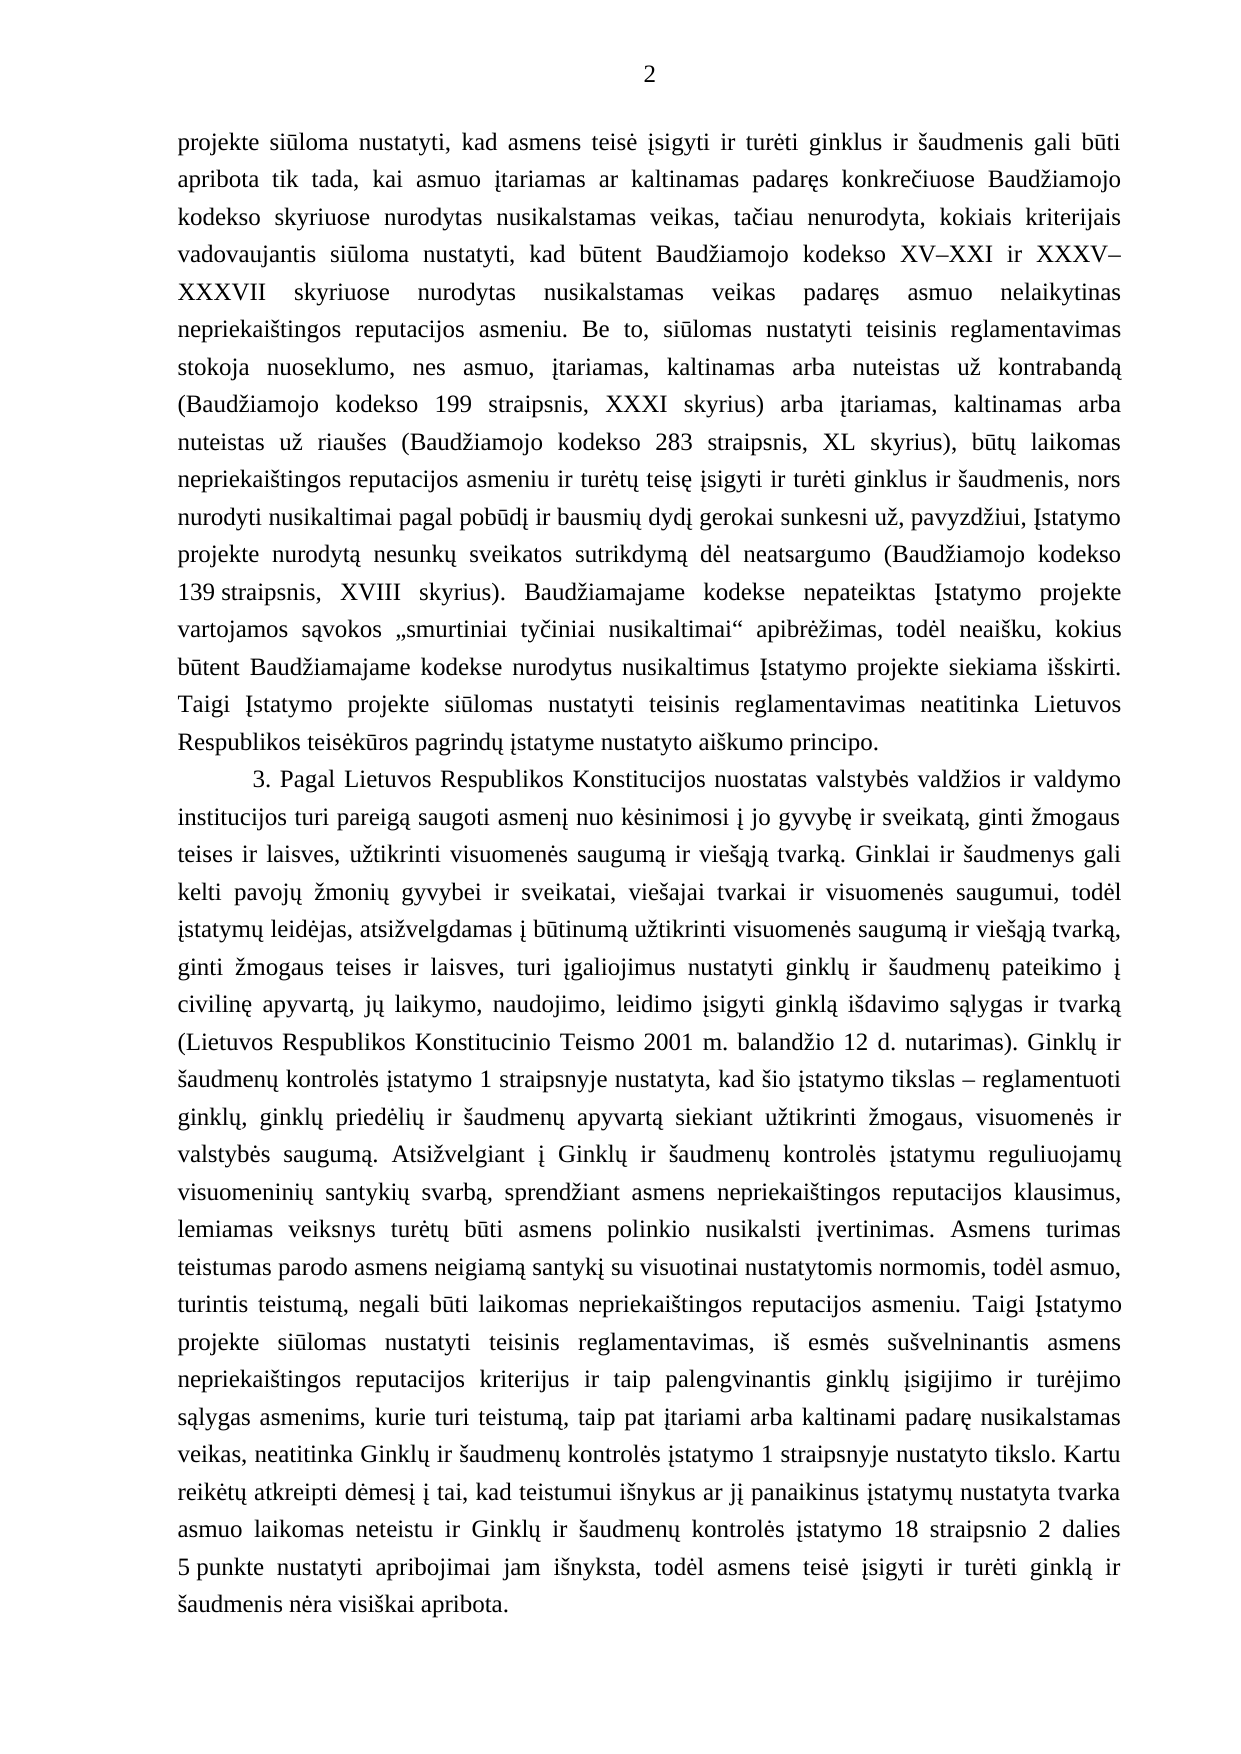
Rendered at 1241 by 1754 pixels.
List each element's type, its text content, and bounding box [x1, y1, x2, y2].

text 3. Pagal Lietuvos Respublikos Konstitucijos nuostatas valstybės valdžios ir valdymo institucijos turi pareigą saugoti asmenį nuo kėsinimosi į jo gyvybę ir sveikatą, ginti žmogaus teises ir laisves, užtikrinti visuomenės saugumą ir viešąją tvarką. Ginklai ir šaudmenys gali kelti pavojų žmonių gyvybei ir sveikatai, viešajai tvarkai ir visuomenės saugumui, todėl įstatymų leidėjas, atsižvelgdamas į būtinumą užtikrinti visuomenės saugumą ir viešąją tvarką, ginti žmogaus teises ir laisves, turi įgaliojimus nustatyti ginklų ir šaudmenų pateikimo į civilinę apyvartą, jų laikymo, naudojimo, leidimo įsigyti ginklą išdavimo sąlygas ir tvarką (Lietuvos Respublikos Konstitucinio Teismo 2001 m. balandžio 12 d. nutarimas). Ginklų ir šaudmenų kontrolės įstatymo 1 straipsnyje nustatyta, kad šio įstatymo tikslas – reglamentuoti ginklų, ginklų priedėlių ir šaudmenų apyvartą siekiant užtikrinti žmogaus, visuomenės ir valstybės saugumą. Atsižvelgiant į Ginklų ir šaudmenų kontrolės įstatymu reguliuojamų visuomeninių santykių svarbą, sprendžiant asmens nepriekaištingos reputacijos klausimus, lemiamas veiksnys turėtų būti asmens polinkio nusikalsti įvertinimas. Asmens turimas teistumas parodo asmens neigiamą santykį su visuotinai nustatytomis normomis, todėl asmuo, turintis teistumą, negali būti laikomas nepriekaištingos reputacijos asmeniu. Taigi Įstatymo projekte siūlomas nustatyti teisinis reglamentavimas, iš esmės sušvelninantis asmens nepriekaištingos reputacijos kriterijus ir taip palengvinantis ginklų įsigijimo ir turėjimo sąlygas asmenims, kurie turi teistumą, taip pat įtariami arba kaltinami padarę nusikalstamas veikas, neatitinka Ginklų ir šaudmenų kontrolės įstatymo 1 straipsnyje nustatyto tikslo. Kartu reikėtų atkreipti dėmesį į tai, kad teistumui išnykus ar jį panaikinus įstatymų nustatyta tvarka asmuo laikomas neteistu ir Ginklų ir šaudmenų kontrolės įstatymo 18 straipsnio 2 dalies 5 punkte nustatyti apribojimai jam išnyksta, todėl asmens teisė įsigyti ir turėti ginklą ir šaudmenis nėra visiškai apribota. [177, 756, 1122, 1618]
text projekte siūloma nustatyti, kad asmens teisė įsigyti ir turėti ginklus ir šaudmenis gali būti apribota tik tada, kai asmuo įtariamas ar kaltinamas padaręs konkrečiuose Baudžiamojo kodekso skyriuose nurodytas nusikalstamas veikas, tačiau nenurodyta, kokiais kriterijais vadovaujantis siūloma nustatyti, kad būtent Baudžiamojo kodekso XV–XXI ir XXXV–XXXVII skyriuose nurodytas nusikalstamas veikas padaręs asmuo nelaikytinas nepriekaištingos reputacijos asmeniu. Be to, siūlomas nustatyti teisinis reglamentavimas stokoja nuoseklumo, nes asmuo, įtariamas, kaltinamas arba nuteistas už kontrabandą (Baudžiamojo kodekso 199 straipsnis, XXXI skyrius) arba įtariamas, kaltinamas arba nuteistas už riaušes (Baudžiamojo kodekso 283 straipsnis, XL skyrius), būtų laikomas nepriekaištingos reputacijos asmeniu ir turėtų teisę įsigyti ir turėti ginklus ir šaudmenis, nors nurodyti nusikaltimai pagal pobūdį ir bausmių dydį gerokai sunkesni už, pavyzdžiui, Įstatymo projekte nurodytą nesunkų sveikatos sutrikdymą dėl neatsargumo (Baudžiamojo kodekso 139 straipsnis, XVIII skyrius). Baudžiamajame kodekse nepateiktas Įstatymo projekte vartojamos sąvokos „smurtiniai tyčiniai nusikaltimai“ apibrėžimas, todėl neaišku, kokius būtent Baudžiamajame kodekse nurodytus nusikaltimus Įstatymo projekte siekiama išskirti. Taigi Įstatymo projekte siūlomas nustatyti teisinis reglamentavimas neatitinka Lietuvos Respublikos teisėkūros pagrindų įstatyme nustatyto aiškumo principo. [177, 118, 1122, 756]
